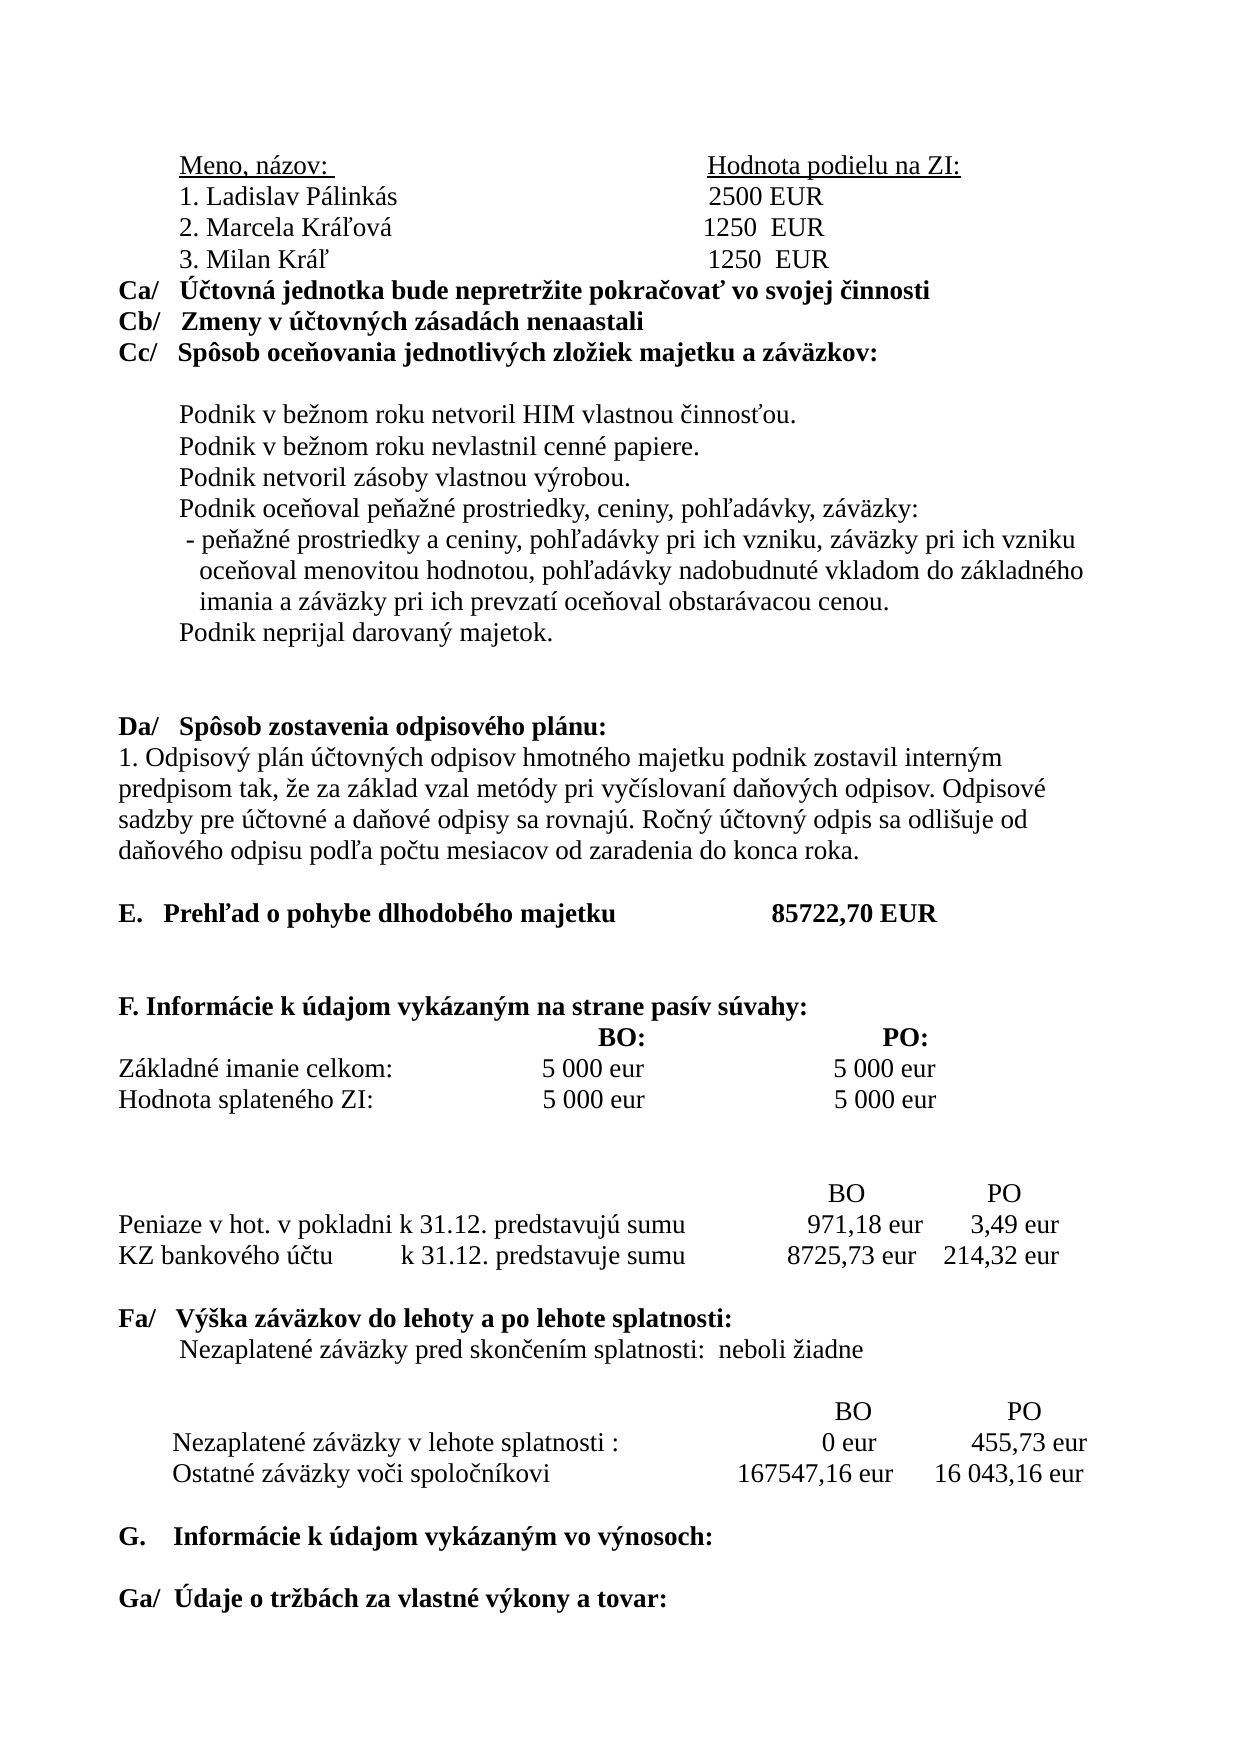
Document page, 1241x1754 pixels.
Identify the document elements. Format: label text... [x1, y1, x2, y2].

text 2. Marcela Kráľová 1250 EUR [118, 212, 1122, 243]
text Hodnota splateného ZI: 5 000 eur 5 000 eur [118, 1084, 1122, 1115]
text BO PO [118, 1395, 1122, 1426]
text predpisom tak, že za základ vzal metódy pri vyčíslovaní daňových odpisov. Odpisové sadzby pre účtovné a daňové odpisy sa rovnajú. Ročný účtovný odpis sa odlišuje od daňového odpisu podľa počtu mesiacov od zaradenia do konca roka. [118, 772, 1122, 866]
text - peňažné prostriedky a ceniny, pohľadávky pri ich vzniku, záväzky pri ich vzniku [118, 523, 1122, 554]
text 3. Milan Kráľ 1250 EUR [118, 243, 1122, 274]
text Nezaplatené záväzky pred skončením splatnosti: neboli žiadne [118, 1333, 1122, 1364]
text KZ bankového účtu k 31.12. predstavuje sumu 8725,73 eur 214,32 eur [118, 1239, 1122, 1271]
text Podnik v bežnom roku nevlastnil cenné papiere. [118, 429, 1122, 461]
text Ga/ Údaje o tržbách za vlastné výkony a tovar: [118, 1582, 1122, 1613]
text Nezaplatené záväzky v lehote splatnosti : 0 eur 455,73 eur [118, 1426, 1122, 1457]
text Fa/ Výška záväzkov do lehoty a po lehote splatnosti: [118, 1302, 1122, 1333]
text imania a záväzky pri ich prevzatí oceňoval obstarávacou cenou. [118, 585, 1122, 616]
text G. Informácie k údajom vykázaným vo výnosoch: [118, 1520, 1122, 1551]
text Da/ Spôsob zostavenia odpisového plánu: [118, 710, 1122, 741]
text Podnik v bežnom roku netvoril HIM vlastnou činnosťou. [118, 398, 1122, 429]
text 1. Ladislav Pálinkás 2500 EUR [118, 180, 1122, 212]
text E. Prehľad o pohybe dlhodobého majetku 85722,70 EUR [118, 897, 1122, 928]
text Podnik oceňoval peňažné prostriedky, ceniny, pohľadávky, záväzky: [118, 492, 1122, 523]
text oceňoval menovitou hodnotou, pohľadávky nadobudnuté vkladom do základného [118, 554, 1122, 585]
text Ca/ Účtovná jednotka bude nepretržite pokračovať vo svojej činnosti [118, 274, 1122, 305]
text Podnik netvoril zásoby vlastnou výrobou. [118, 461, 1122, 492]
text Základné imanie celkom: 5 000 eur 5 000 eur [118, 1052, 1122, 1084]
text Cb/ Zmeny v účtovných zásadách nenaastali [118, 305, 1122, 336]
text 1. Odpisový plán účtovných odpisov hmotného majetku podnik zostavil interným [118, 741, 1122, 772]
text Podnik neprijal darovaný majetok. [118, 616, 1122, 648]
text Ostatné záväzky voči spoločníkovi 167547,16 eur 16 043,16 eur [118, 1457, 1122, 1488]
text F. Informácie k údajom vykázaným na strane pasív súvahy: [118, 990, 1122, 1021]
text Peniaze v hot. v pokladni k 31.12. predstavujú sumu 971,18 eur 3,49 eur [118, 1208, 1122, 1239]
text Cc/ Spôsob oceňovania jednotlivých zložiek majetku a záväzkov: [118, 336, 1122, 367]
text BO: PO: [118, 1021, 1122, 1052]
text BO PO [118, 1177, 1122, 1208]
text Meno, názov: Hodnota podielu na ZI: [118, 149, 1122, 180]
